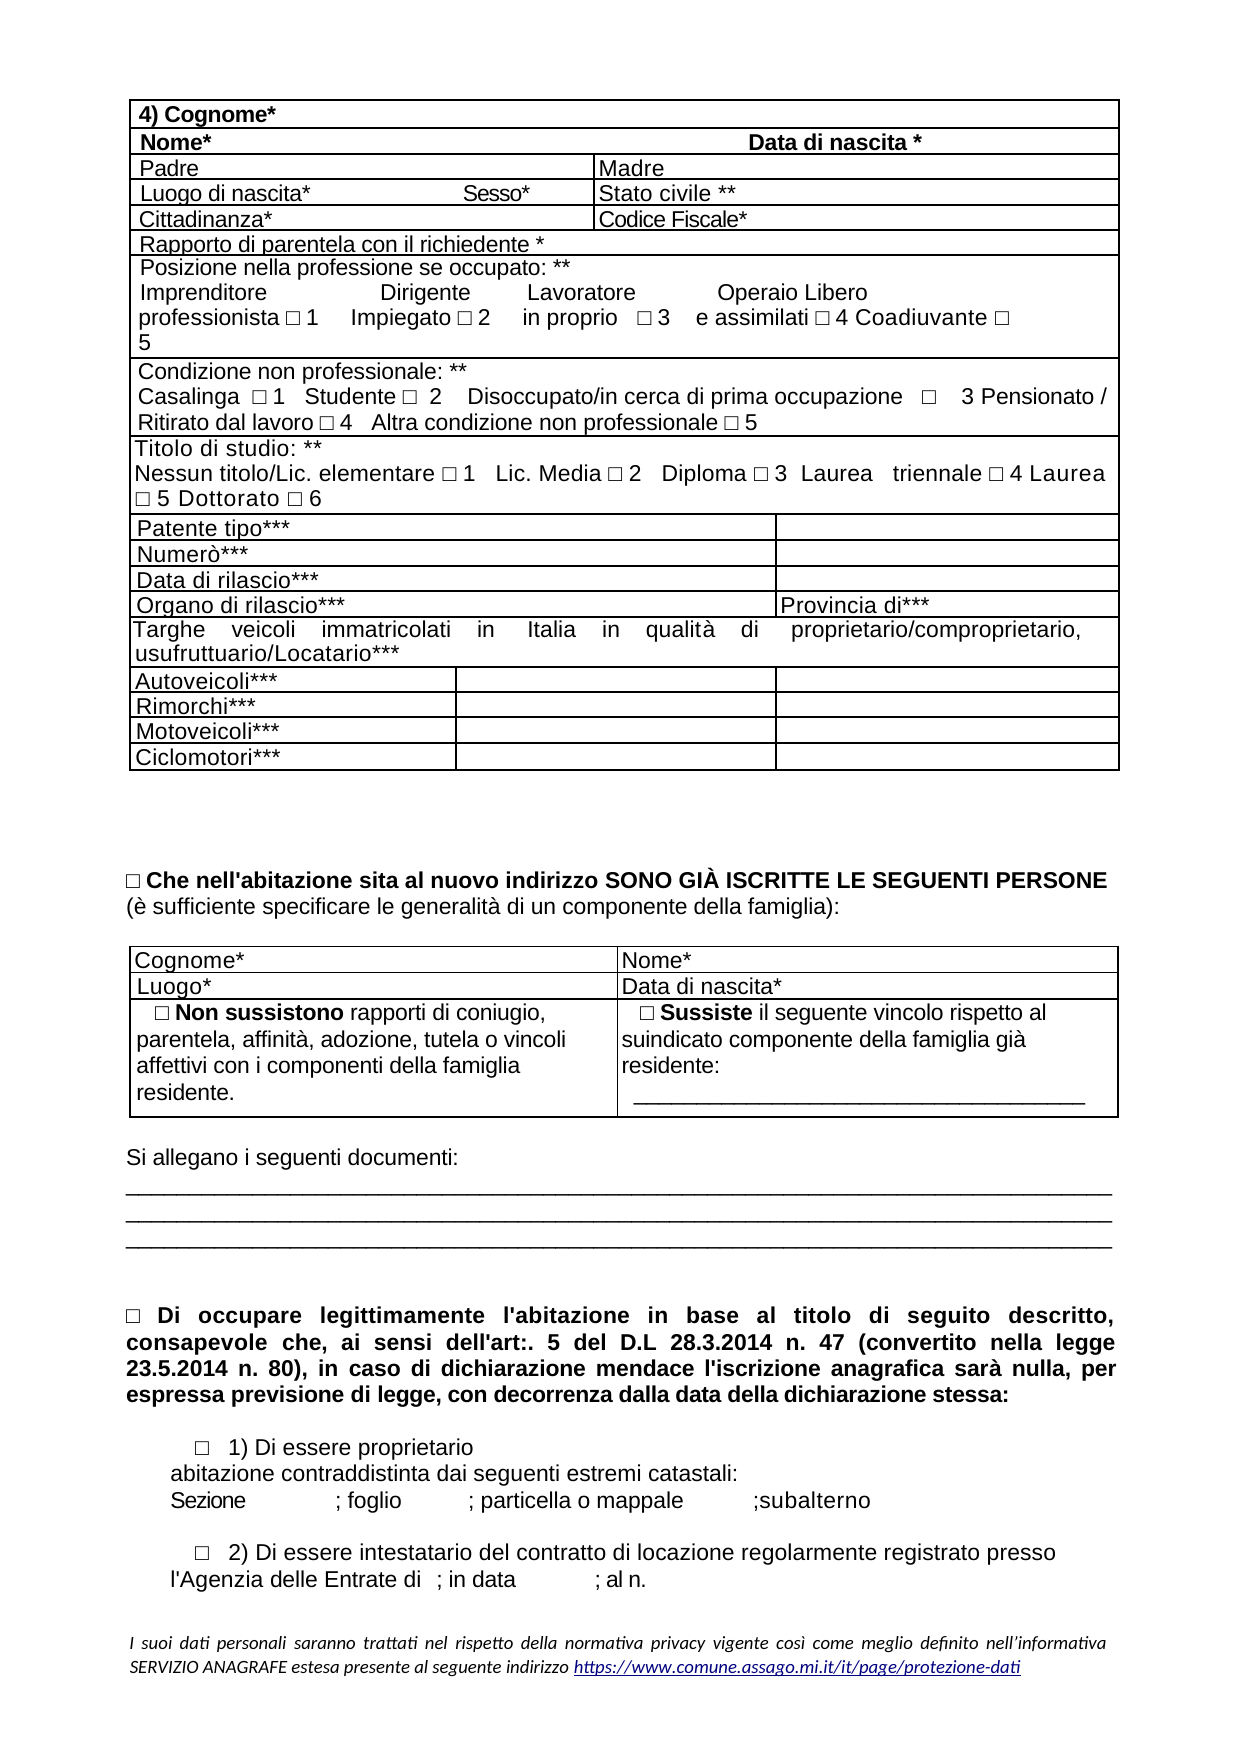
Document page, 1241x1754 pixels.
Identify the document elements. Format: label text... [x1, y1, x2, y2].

table_cell [777, 744, 1118, 769]
table_cell □ Sussiste il seguente vincolo rispetto al suindicato componente della famiglia già residente: ____________________________________ [618, 1000, 1117, 1116]
table_cell □ Non sussistono rapporti di coniugio, parentela, affinità, adozione, tutela o vincoli affettivi con i componenti della famiglia residente. [131, 1000, 617, 1116]
text Si allegano i seguenti documenti: [126, 1144, 1116, 1170]
text □ Di occupare legittimamente l'abitazione in base al titolo di seguito descritto, consapevole che, ai sensi dell'art:. 5 del D.L 28.3.2014 n. 47 (convertito nella legge 23.5.2014 n. 80), in caso di dichiarazione mendace l'iscrizione anagrafica sarà nulla, per espressa previsione di legge, con decorrenza dalla data della dichiarazione stessa: [126, 1302, 1116, 1408]
text Sezione ; foglio ; particella o mappale ;subalterno [170, 1487, 1116, 1513]
table_cell Posizione nella professione se occupato: ** Imprenditore Dirigente Lavoratore Operaio Libero professionista □ 1 Impiegato □ 2 in proprio □ 3 e assimilati □ 4 Coadiuvante □ 5 [131, 256, 1118, 357]
table_cell Luogo* [131, 973, 137, 998]
text □ Che nell'abitazione sita al nuovo indirizzo sono già iscritte le seguenti persone [126, 867, 1116, 893]
text □ 2) Di essere intestatario del contratto di locazione regolarmente registrato presso l'Agenzia delle Entrate di ; in data ; al n. [170, 1539, 1116, 1592]
text abitazione contraddistinta dai seguenti estremi catastali: [170, 1460, 1116, 1487]
text __________________________________________________________________________________________________________________________________________________________________________________________________________________________________________ [126, 1170, 1116, 1249]
table_cell [456, 155, 462, 178]
table_cell Padre [131, 155, 139, 178]
text (è sufficiente specificare le generalità di un componente della famiglia): [126, 893, 1116, 919]
text □ 1) Di essere proprietario [170, 1434, 1116, 1460]
table_cell [457, 744, 775, 769]
table_cell Titolo di studio: ** Nessun titolo/Lic. elementare □ 1 Lic. Media □ 2 Diploma □ 3 Laurea triennale □ 4 Laurea □ 5 Dottorato □ 6 [131, 437, 1118, 513]
table_cell Sesso* [456, 180, 463, 204]
